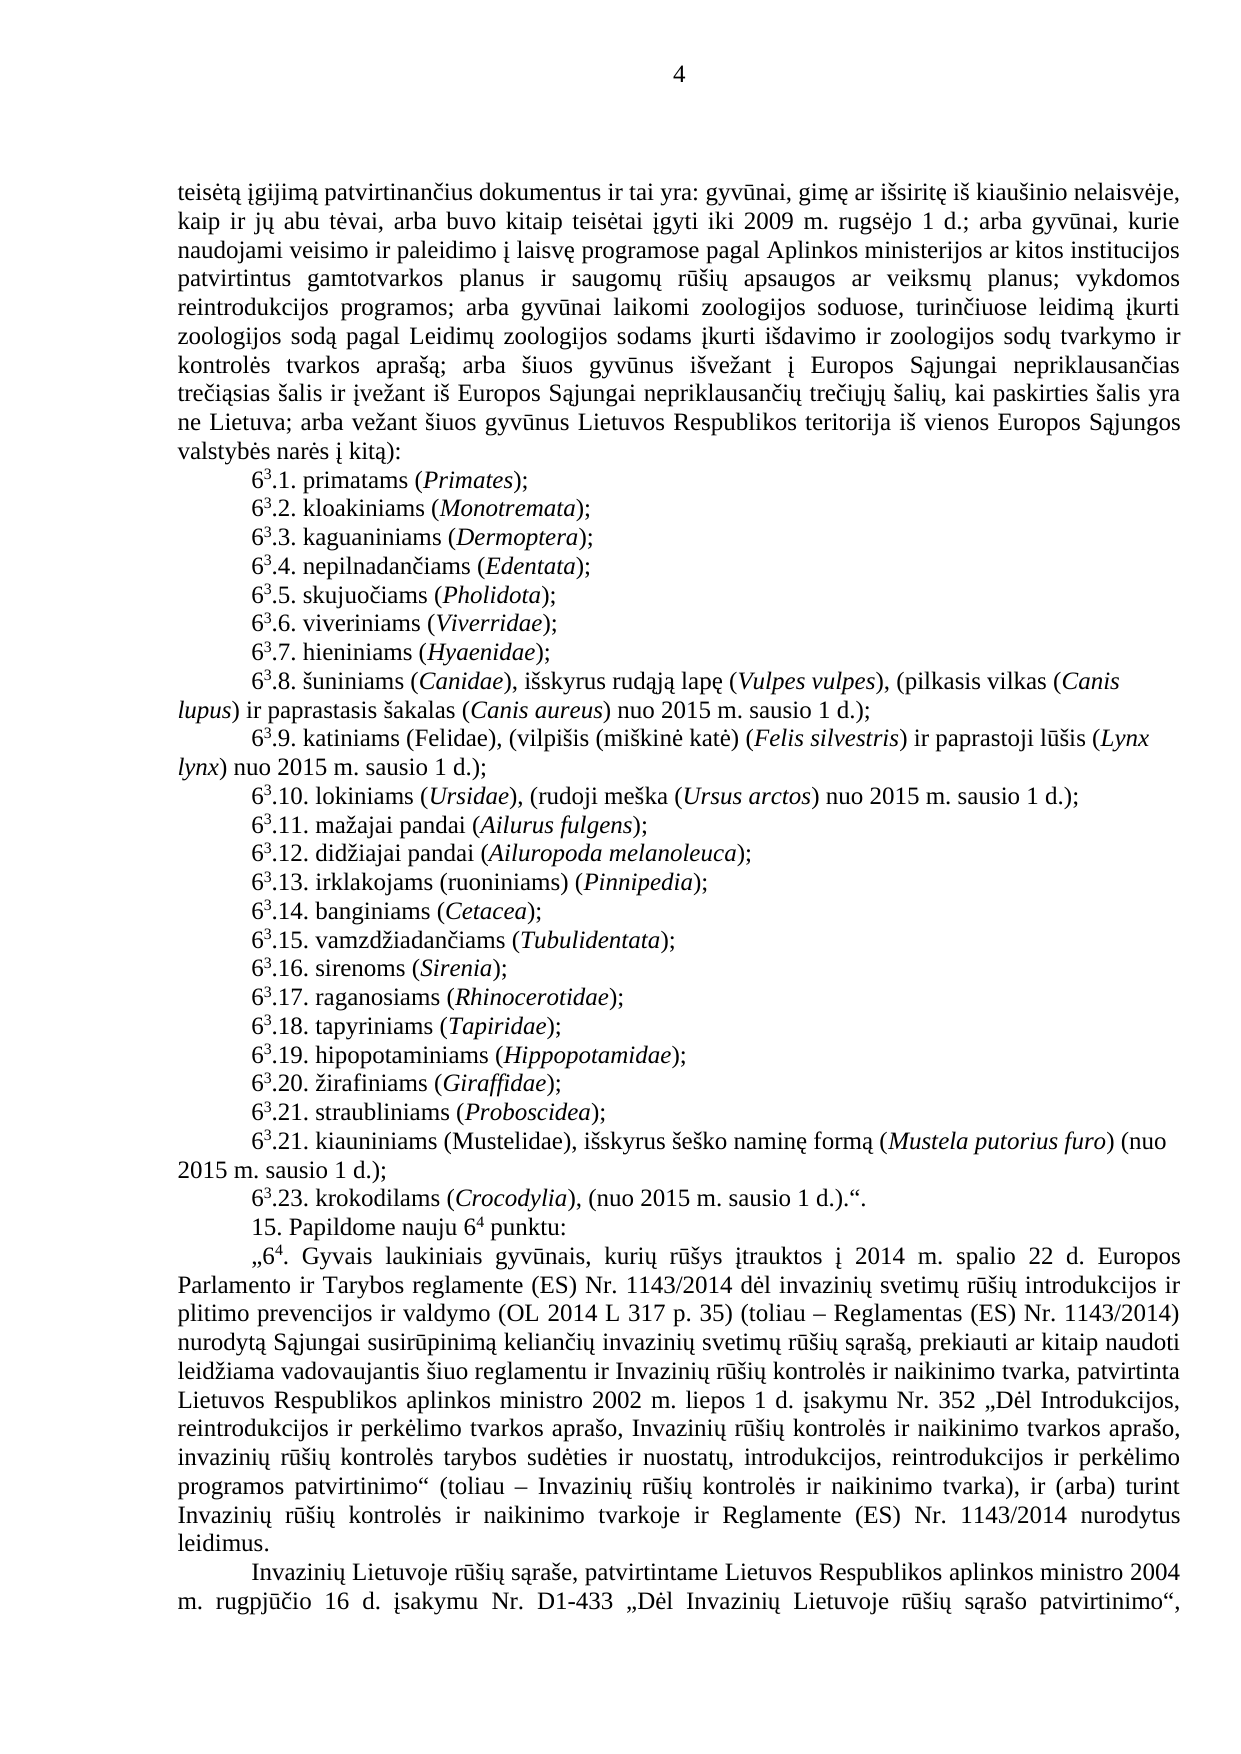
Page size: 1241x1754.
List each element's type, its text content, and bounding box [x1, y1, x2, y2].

text 63.12. didžiajai pandai (Ailuropoda melanoleuca); [177, 838, 1181, 867]
text 63.2. kloakiniams (Monotremata); [177, 493, 1181, 522]
text Invazinių Lietuvoje rūšių sąraše, patvirtintame Lietuvos Respublikos aplinkos ministro 2004 m. rugpjūčio 16 d. įsakymu Nr. D1-433 „Dėl Invazinių Lietuvoje rūšių sąrašo patvirtinimo“, [177, 1557, 1181, 1615]
text 63.9. katiniams (Felidae), (vilpišis (miškinė katė) (Felis silvestris) ir paprastoji lūšis (Lynx lynx) nuo 2015 m. sausio 1 d.); [177, 723, 1181, 781]
text 63.5. skujuočiams (Pholidota); [177, 580, 1181, 608]
text 63.10. lokiniams (Ursidae), (rudoji meška (Ursus arctos) nuo 2015 m. sausio 1 d.); [177, 781, 1181, 810]
text 63.1. primatams (Primates); [177, 465, 1181, 493]
text 63.13. irklakojams (ruoniniams) (Pinnipedia); [177, 867, 1181, 896]
text 63.4. nepilnadančiams (Edentata); [177, 551, 1181, 580]
text 63.18. tapyriniams (Tapiridae); [177, 1011, 1181, 1040]
text 63.3. kaguaniniams (Dermoptera); [177, 522, 1181, 551]
text 15. Papildome nauju 64 punktu: [177, 1212, 1181, 1241]
text 63.11. mažajai pandai (Ailurus fulgens); [177, 810, 1181, 838]
text 63.19. hipopotaminiams (Hippopotamidae); [177, 1040, 1181, 1068]
text 63.15. vamzdžiadančiams (Tubulidentata); [177, 925, 1181, 953]
text „64. Gyvais laukiniais gyvūnais, kurių rūšys įtrauktos į 2014 m. spalio 22 d. Europos Parlamento ir Tarybos reglamente (ES) Nr. 1143/2014 dėl invazinių svetimų rūšių introdukcijos ir plitimo prevencijos ir valdymo (OL 2014 L 317 p. 35) (toliau – Reglamentas (ES) Nr. 1143/2014) nurodytą Sąjungai susirūpinimą keliančių invazinių svetimų rūšių sąrašą, prekiauti ar kitaip naudoti leidžiama vadovaujantis šiuo reglamentu ir Invazinių rūšių kontrolės ir naikinimo tvarka, patvirtinta Lietuvos Respublikos aplinkos ministro 2002 m. liepos 1 d. įsakymu Nr. 352 „Dėl Introdukcijos, reintrodukcijos ir perkėlimo tvarkos aprašo, Invazinių rūšių kontrolės ir naikinimo tvarkos aprašo, invazinių rūšių kontrolės tarybos sudėties ir nuostatų, introdukcijos, reintrodukcijos ir perkėlimo programos patvirtinimo“ (toliau – Invazinių rūšių kontrolės ir naikinimo tvarka), ir (arba) turint Invazinių rūšių kontrolės ir naikinimo tvarkoje ir Reglamente (ES) Nr. 1143/2014 nurodytus leidimus. [177, 1241, 1181, 1557]
text teisėtą įgijimą patvirtinančius dokumentus ir tai yra: gyvūnai, gimę ar išsiritę iš kiaušinio nelaisvėje, kaip ir jų abu tėvai, arba buvo kitaip teisėtai įgyti iki 2009 m. rugsėjo 1 d.; arba gyvūnai, kurie naudojami veisimo ir paleidimo į laisvę programose pagal Aplinkos ministerijos ar kitos institucijos patvirtintus gamtotvarkos planus ir saugomų rūšių apsaugos ar veiksmų planus; vykdomos reintrodukcijos programos; arba gyvūnai laikomi zoologijos soduose, turinčiuose leidimą įkurti zoologijos sodą pagal Leidimų zoologijos sodams įkurti išdavimo ir zoologijos sodų tvarkymo ir kontrolės tvarkos aprašą; arba šiuos gyvūnus išvežant į Europos Sąjungai nepriklausančias trečiąsias šalis ir įvežant iš Europos Sąjungai nepriklausančių trečiųjų šalių, kai paskirties šalis yra ne Lietuva; arba vežant šiuos gyvūnus Lietuvos Respublikos teritorija iš vienos Europos Sąjungos valstybės narės į kitą): [177, 177, 1181, 465]
text 63.17. raganosiams (Rhinocerotidae); [177, 982, 1181, 1011]
text 63.16. sirenoms (Sirenia); [177, 953, 1181, 982]
text 63.14. banginiams (Cetacea); [177, 896, 1181, 925]
text 63.7. hieniniams (Hyaenidae); [177, 637, 1181, 666]
text 63.21. kiauniniams (Mustelidae), išskyrus šeško naminę formą (Mustela putorius furo) (nuo 2015 m. sausio 1 d.); [177, 1126, 1181, 1183]
text 63.6. viveriniams (Viverridae); [177, 608, 1181, 637]
text 63.21. straubliniams (Proboscidea); [177, 1097, 1181, 1126]
text 63.20. žirafiniams (Giraffidae); [177, 1068, 1181, 1097]
text 63.8. šuniniams (Canidae), išskyrus rudąją lapę (Vulpes vulpes), (pilkasis vilkas (Canis lupus) ir paprastasis šakalas (Canis aureus) nuo 2015 m. sausio 1 d.); [177, 666, 1181, 723]
text 63.23. krokodilams (Crocodylia), (nuo 2015 m. sausio 1 d.).“. [177, 1183, 1181, 1212]
